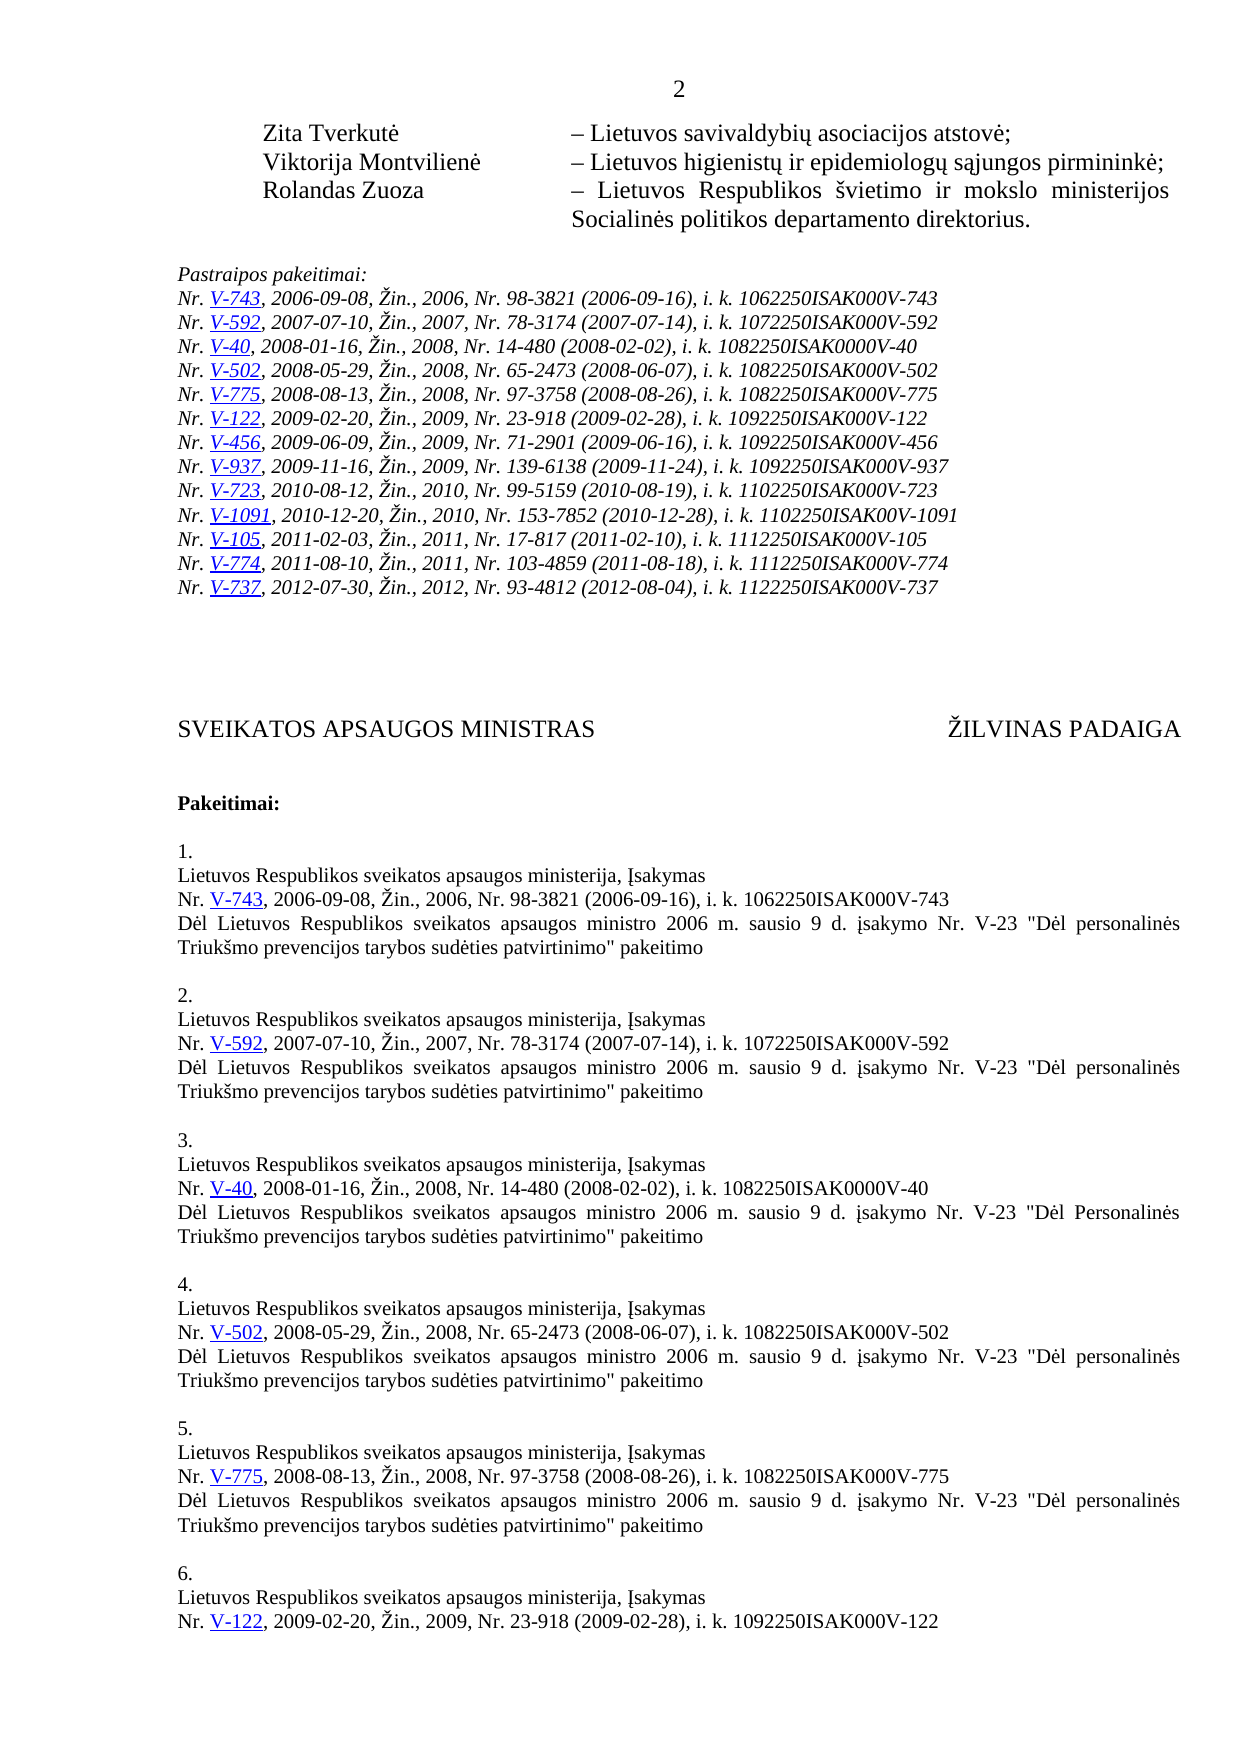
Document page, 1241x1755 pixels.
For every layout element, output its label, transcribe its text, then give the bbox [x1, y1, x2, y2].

text Nr. V-937, 2009-11-16, Žin., 2009, Nr. 139-6138 (2009-11-24), i. k. 1092250ISAK000V-937 [177, 454, 1181, 478]
text Dėl Lietuvos Respublikos sveikatos apsaugos ministro 2006 m. sausio 9 d. įsakymo Nr. V-23 "Dėl personalinės Triukšmo prevencijos tarybos sudėties patvirtinimo" pakeitimo [177, 1055, 1181, 1103]
text Lietuvos Respublikos sveikatos apsaugos ministerija, Įsakymas [177, 1152, 1181, 1176]
text Dėl Lietuvos Respublikos sveikatos apsaugos ministro 2006 m. sausio 9 d. įsakymo Nr. V-23 "Dėl personalinės Triukšmo prevencijos tarybos sudėties patvirtinimo" pakeitimo [177, 1488, 1181, 1537]
text Nr. V-743, 2006-09-08, Žin., 2006, Nr. 98-3821 (2006-09-16), i. k. 1062250ISAK000V-743 [177, 887, 1181, 911]
text Dėl Lietuvos Respublikos sveikatos apsaugos ministro 2006 m. sausio 9 d. įsakymo Nr. V-23 "Dėl personalinės Triukšmo prevencijos tarybos sudėties patvirtinimo" pakeitimo [177, 1344, 1181, 1392]
text Lietuvos Respublikos sveikatos apsaugos ministerija, Įsakymas [177, 863, 1181, 887]
text Nr. V-40, 2008-01-16, Žin., 2008, Nr. 14-480 (2008-02-02), i. k. 1082250ISAK0000V-40 [177, 334, 1181, 358]
text 2. [177, 983, 1181, 1007]
text Lietuvos Respublikos sveikatos apsaugos ministerija, Įsakymas [177, 1296, 1181, 1320]
text Pakeitimai: [177, 791, 1181, 815]
text Lietuvos Respublikos sveikatos apsaugos ministerija, Įsakymas [177, 1585, 1181, 1609]
text Dėl Lietuvos Respublikos sveikatos apsaugos ministro 2006 m. sausio 9 d. įsakymo Nr. V-23 "Dėl personalinės Triukšmo prevencijos tarybos sudėties patvirtinimo" pakeitimo [177, 911, 1181, 959]
text Lietuvos Respublikos sveikatos apsaugos ministerija, Įsakymas [177, 1007, 1181, 1031]
text Nr. V-456, 2009-06-09, Žin., 2009, Nr. 71-2901 (2009-06-16), i. k. 1092250ISAK000V-456 [177, 430, 1181, 454]
text Nr. V-723, 2010-08-12, Žin., 2010, Nr. 99-5159 (2010-08-19), i. k. 1102250ISAK000V-723 [177, 478, 1181, 502]
text Nr. V-592, 2007-07-10, Žin., 2007, Nr. 78-3174 (2007-07-14), i. k. 1072250ISAK000V-592 [177, 1031, 1181, 1055]
text Nr. V-592, 2007-07-10, Žin., 2007, Nr. 78-3174 (2007-07-14), i. k. 1072250ISAK000V-592 [177, 310, 1181, 334]
text Nr. V-743, 2006-09-08, Žin., 2006, Nr. 98-3821 (2006-09-16), i. k. 1062250ISAK000V-743 [177, 286, 1181, 310]
text Nr. V-775, 2008-08-13, Žin., 2008, Nr. 97-3758 (2008-08-26), i. k. 1082250ISAK000V-775 [177, 1464, 1181, 1488]
text Nr. V-122, 2009-02-20, Žin., 2009, Nr. 23-918 (2009-02-28), i. k. 1092250ISAK000V-122 [177, 406, 1181, 430]
text Dėl Lietuvos Respublikos sveikatos apsaugos ministro 2006 m. sausio 9 d. įsakymo Nr. V-23 "Dėl Personalinės Triukšmo prevencijos tarybos sudėties patvirtinimo" pakeitimo [177, 1200, 1181, 1248]
text 3. [177, 1127, 1181, 1152]
text 4. [177, 1272, 1181, 1296]
text Nr. V-40, 2008-01-16, Žin., 2008, Nr. 14-480 (2008-02-02), i. k. 1082250ISAK0000V-40 [177, 1176, 1181, 1200]
text Nr. V-122, 2009-02-20, Žin., 2009, Nr. 23-918 (2009-02-28), i. k. 1092250ISAK000V-122 [177, 1609, 1181, 1633]
table_cell – Lietuvos savivaldybių asociacijos atstovė; [560, 118, 1181, 147]
text Lietuvos Respublikos sveikatos apsaugos ministerija, Įsakymas [177, 1440, 1181, 1464]
text Nr. V-502, 2008-05-29, Žin., 2008, Nr. 65-2473 (2008-06-07), i. k. 1082250ISAK000V-502 [177, 1320, 1181, 1344]
text Nr. V-775, 2008-08-13, Žin., 2008, Nr. 97-3758 (2008-08-26), i. k. 1082250ISAK000V-775 [177, 382, 1181, 406]
table_cell – Lietuvos Respublikos švietimo ir mokslo ministerijos Socialinės politikos departamento direktorius. [560, 176, 1181, 233]
text 5. [177, 1416, 1181, 1440]
text Nr. V-105, 2011-02-03, Žin., 2011, Nr. 17-817 (2011-02-10), i. k. 1112250ISAK000V-105 [177, 527, 1181, 551]
table_cell Viktorija Montvilienė [177, 147, 560, 176]
table_cell Rolandas Zuoza [177, 176, 560, 233]
text Nr. V-502, 2008-05-29, Žin., 2008, Nr. 65-2473 (2008-06-07), i. k. 1082250ISAK000V-502 [177, 358, 1181, 382]
table_cell Zita Tverkutė [177, 118, 560, 147]
text Nr. V-1091, 2010-12-20, Žin., 2010, Nr. 153-7852 (2010-12-28), i. k. 1102250ISAK00V-1091 [177, 502, 1181, 527]
text SVEIKATOS APSAUGOS MINISTRAS ŽILVINAS PADAIGA [177, 714, 1181, 742]
text Nr. V-774, 2011-08-10, Žin., 2011, Nr. 103-4859 (2011-08-18), i. k. 1112250ISAK000V-774 [177, 551, 1181, 575]
text Nr. V-737, 2012-07-30, Žin., 2012, Nr. 93-4812 (2012-08-04), i. k. 1122250ISAK000V-737 [177, 575, 1181, 599]
text 6. [177, 1561, 1181, 1585]
table_cell – Lietuvos higienistų ir epidemiologų sąjungos pirmininkė; [560, 147, 1181, 176]
text 1. [177, 839, 1181, 863]
text Pastraipos pakeitimai: [177, 262, 1181, 286]
